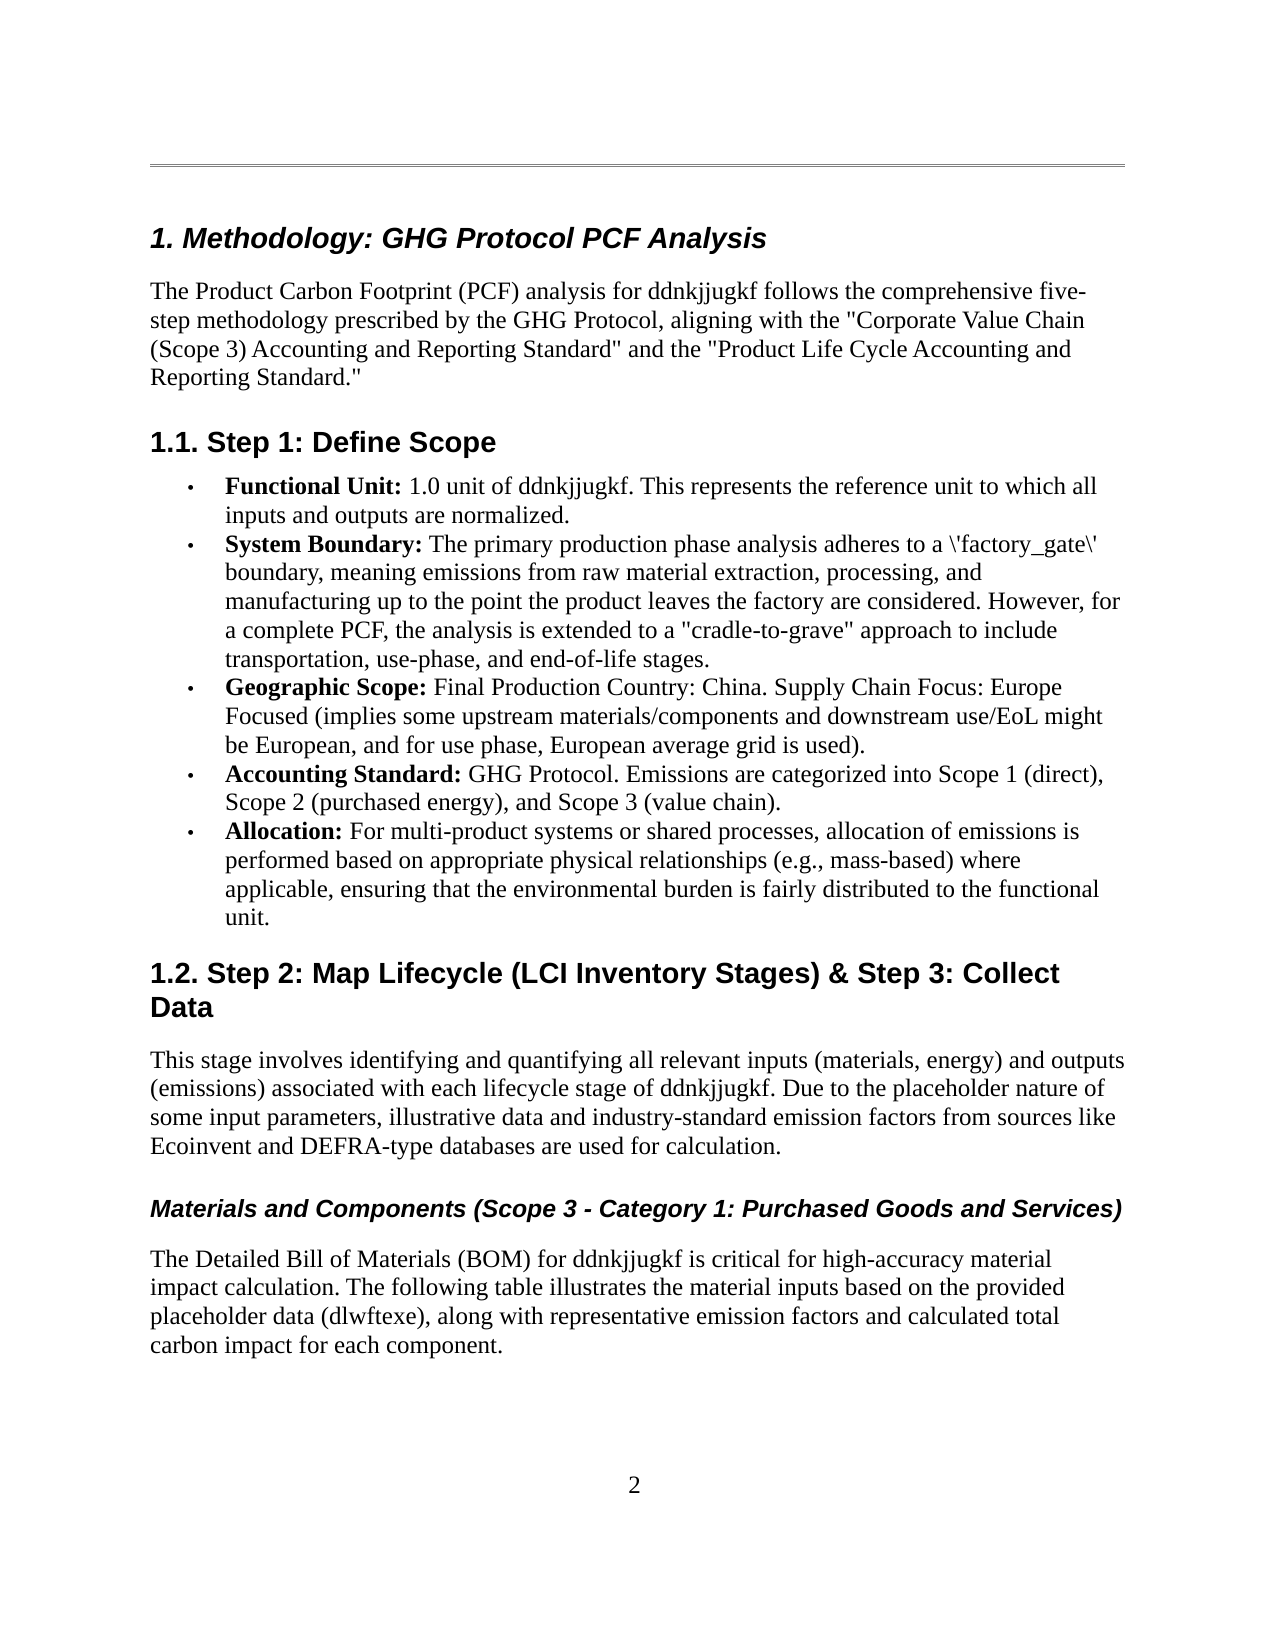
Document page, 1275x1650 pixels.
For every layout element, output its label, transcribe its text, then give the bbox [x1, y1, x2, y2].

list Accounting Standard: GHG Protocol. Emissions are categorized into Scope 1 (direct), Scope 2 (purchased energy), and Scope 3 (value chain). [187, 759, 1125, 816]
text This stage involves identifying and quantifying all relevant inputs (materials, energy) and outputs (emissions) associated with each lifecycle stage of ddnkjjugkf. Due to the placeholder nature of some input parameters, illustrative data and industry-standard emission factors from sources like Ecoinvent and DEFRA-type databases are used for calculation. [150, 1045, 1125, 1160]
list System Boundary: The primary production phase analysis adheres to a \'factory_gate\' boundary, meaning emissions from raw material extraction, processing, and manufacturing up to the point the product leaves the factory are considered. However, for a complete PCF, the analysis is extended to a "cradle-to-grave" approach to include transportation, use-phase, and end-of-life stages. [187, 529, 1125, 672]
subtitle Materials and Components (Scope 3 - Category 1: Purchased Goods and Services) [150, 1194, 1125, 1222]
subtitle 1. Methodology: GHG Protocol PCF Analysis [150, 221, 1125, 255]
list Geographic Scope: Final Production Country: China. Supply Chain Focus: Europe Focused (implies some upstream materials/components and downstream use/EoL might be European, and for use phase, European average grid is used). [187, 672, 1125, 759]
list Functional Unit: 1.0 unit of ddnkjjugkf. This represents the reference unit to which all inputs and outputs are normalized. [187, 471, 1125, 529]
subtitle 1.2. Step 2: Map Lifecycle (LCI Inventory Stages) & Step 3: Collect Data [150, 956, 1125, 1023]
text The Product Carbon Footprint (PCF) analysis for ddnkjjugkf follows the comprehensive five-step methodology prescribed by the GHG Protocol, aligning with the "Corporate Value Chain (Scope 3) Accounting and Reporting Standard" and the "Product Life Cycle Accounting and Reporting Standard." [150, 276, 1125, 391]
subtitle 1.1. Step 1: Define Scope [150, 425, 1125, 459]
text The Detailed Bill of Materials (BOM) for ddnkjjugkf is critical for high-accuracy material impact calculation. The following table illustrates the material inputs based on the provided placeholder data (dlwftexe), along with representative emission factors and calculated total carbon impact for each component. [150, 1244, 1125, 1359]
list Allocation: For multi-product systems or shared processes, allocation of emissions is performed based on appropriate physical relationships (e.g., mass-based) where applicable, ensuring that the environmental burden is fairly distributed to the functional unit. [187, 816, 1125, 931]
